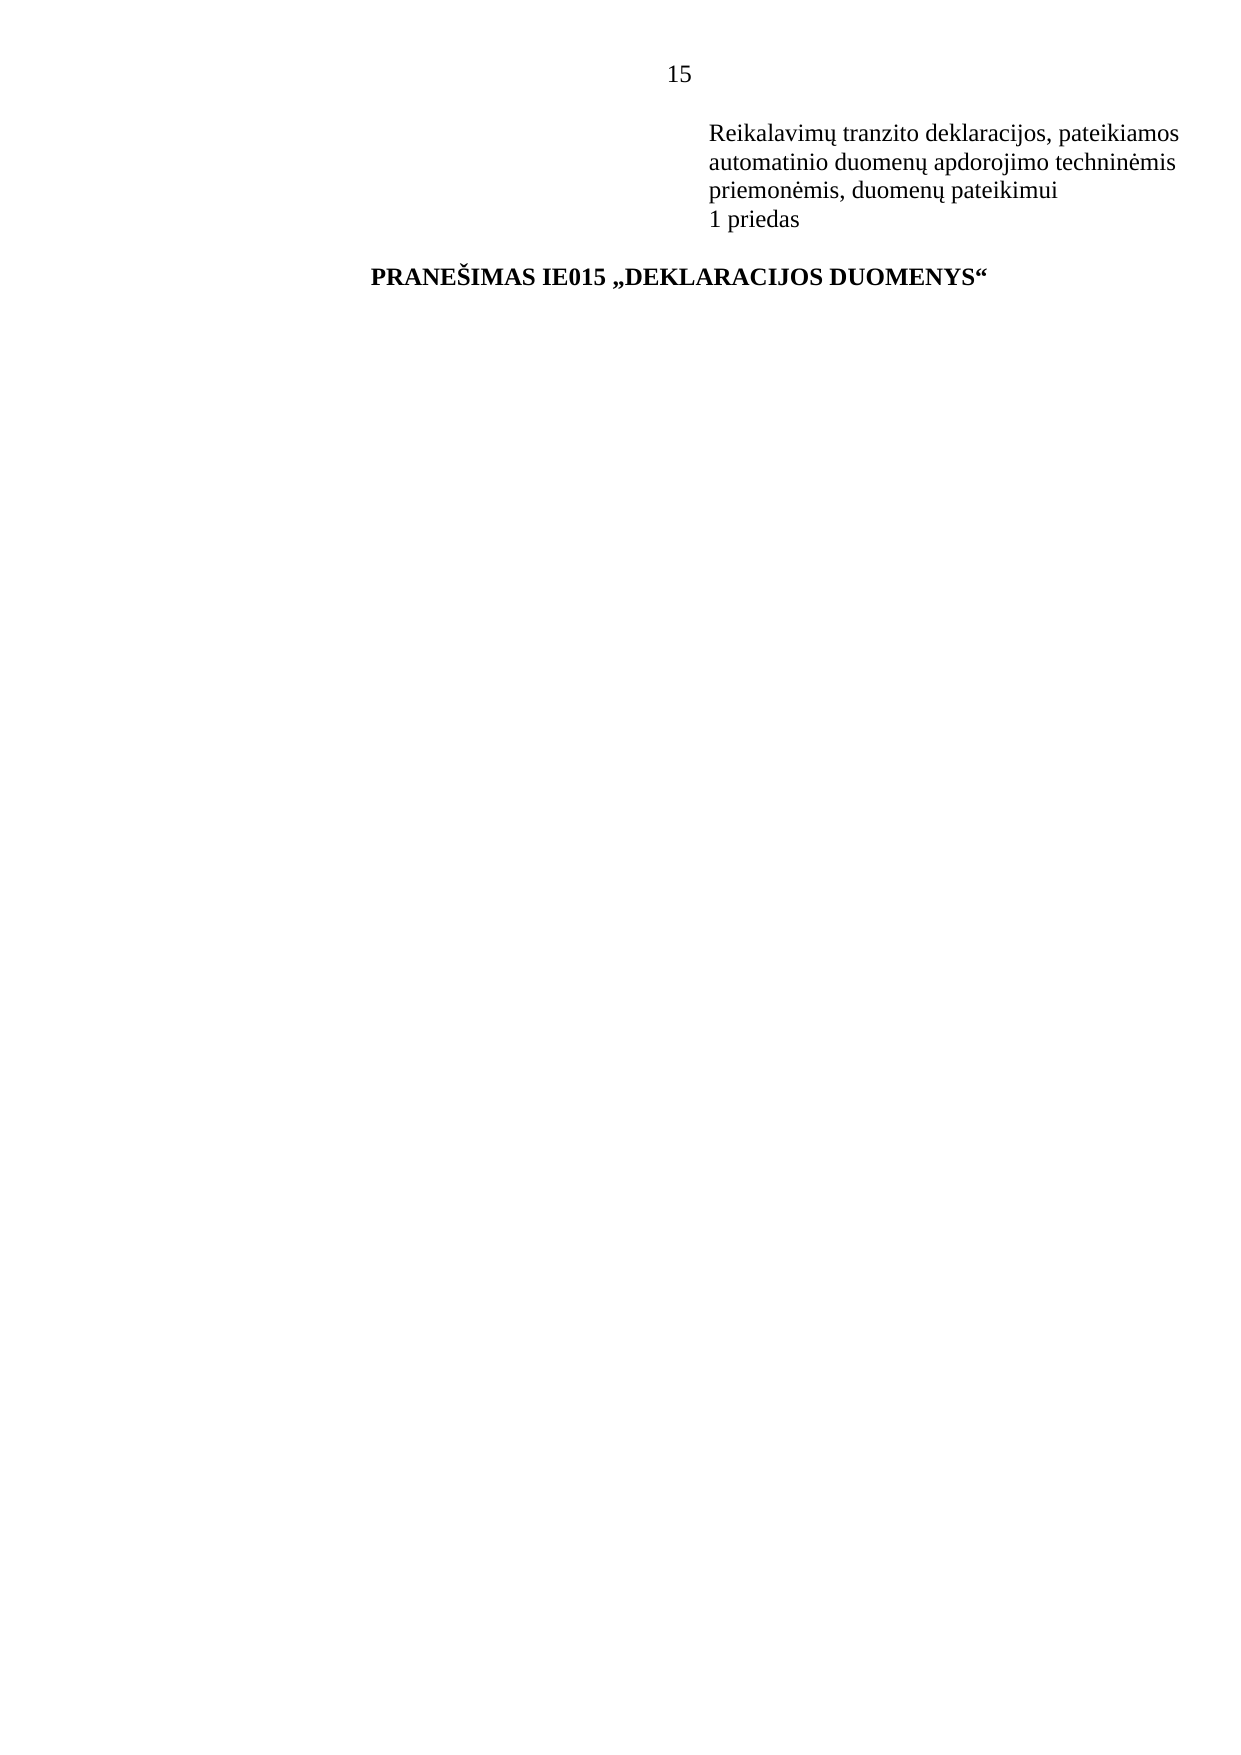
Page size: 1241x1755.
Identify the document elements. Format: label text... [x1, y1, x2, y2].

text 1 priedas [177, 204, 1181, 233]
text PRANEŠIMAS IE015 „DEKLARACIJOS DUOMENYS“ [177, 262, 1181, 291]
text priemonėmis, duomenų pateikimui [177, 176, 1181, 204]
text Reikalavimų tranzito deklaracijos, pateikiamos [177, 118, 1181, 147]
text automatinio duomenų apdorojimo techninėmis [177, 147, 1181, 176]
